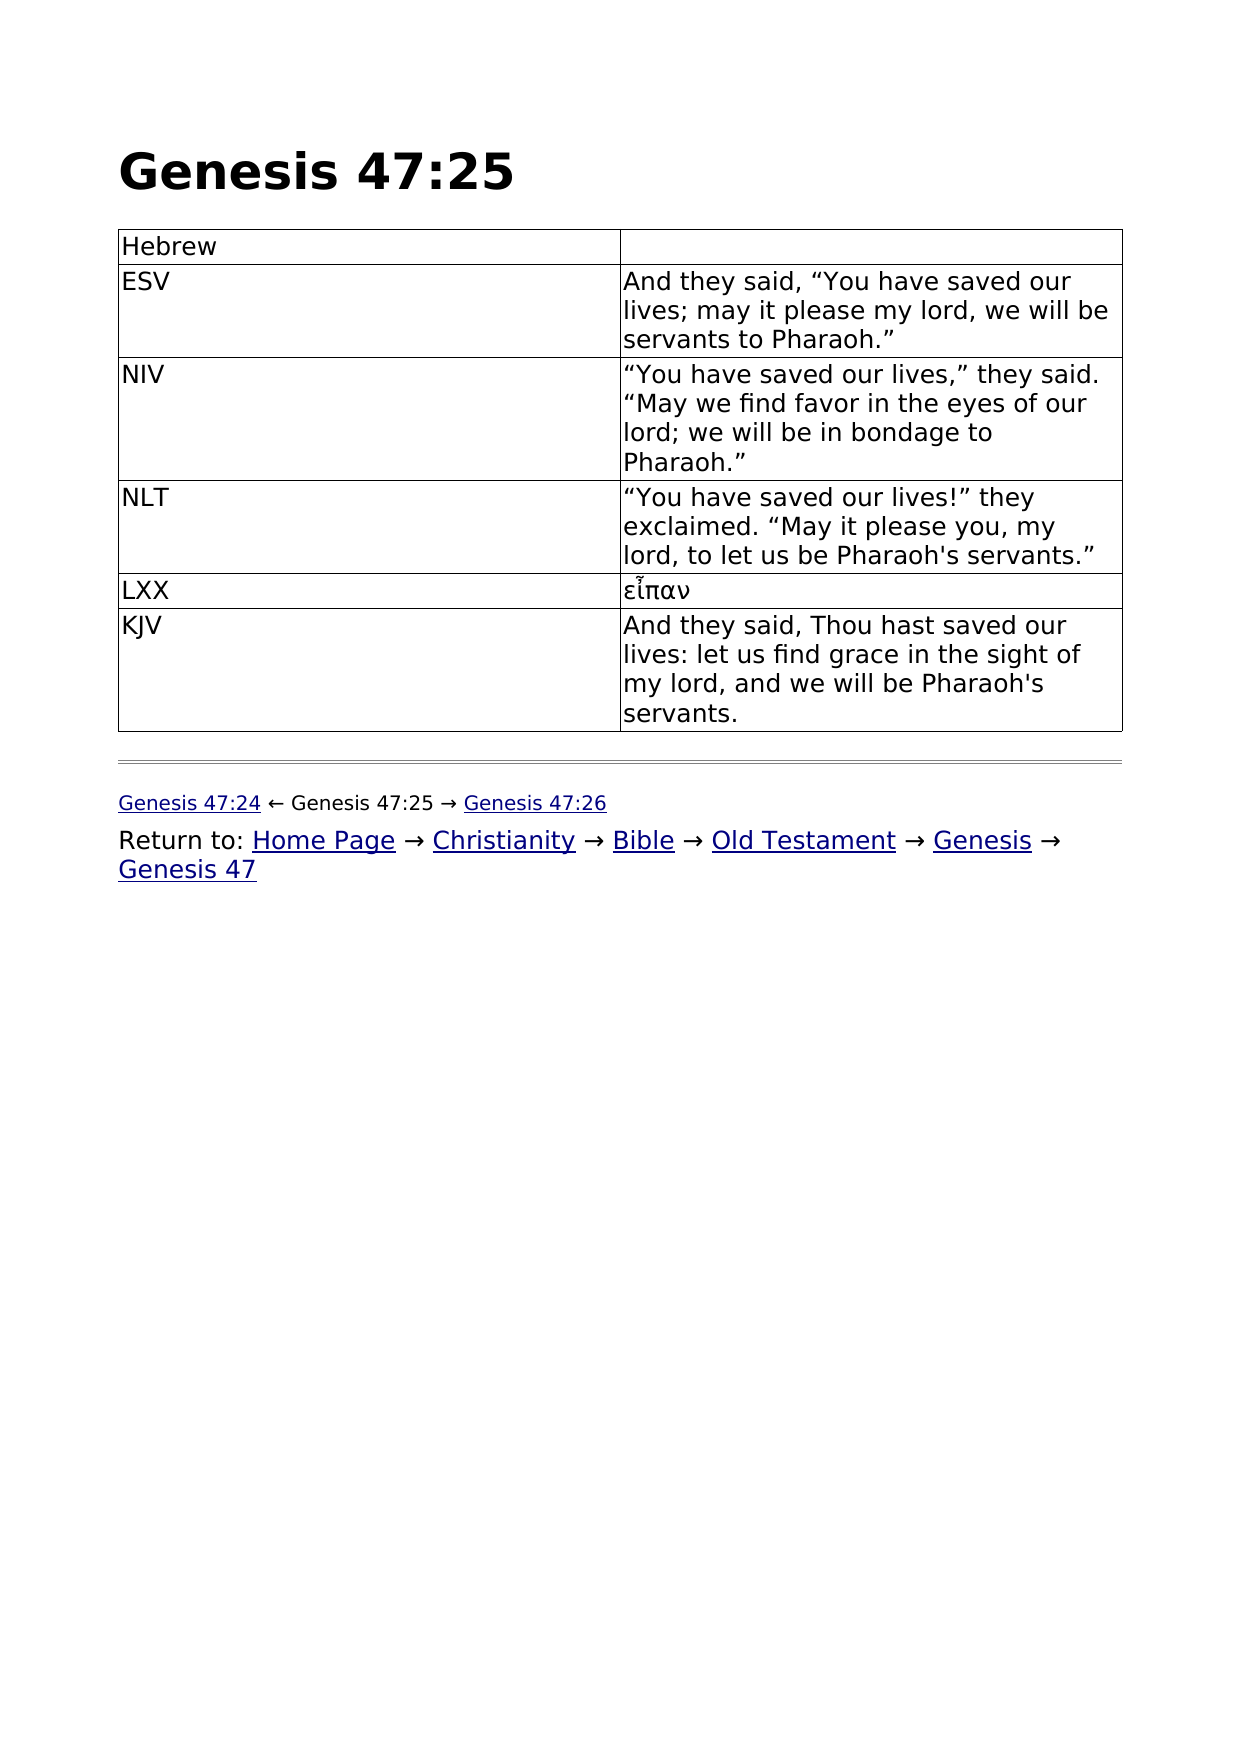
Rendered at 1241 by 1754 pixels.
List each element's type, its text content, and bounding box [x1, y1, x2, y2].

table_cell NIV [119, 358, 620, 480]
table_cell KJV [119, 609, 620, 731]
table_cell And they said, Thou hast saved our lives: let us find grace in the sight of my lord, and we will be Pharaoh's servants. [621, 609, 1122, 731]
table_cell εἶπαν [621, 574, 1122, 608]
table_header Hebrew [119, 230, 620, 264]
table_cell “You have saved our lives!” they exclaimed. “May it please you, my lord, to let us be Pharaoh's servants.” [621, 481, 1122, 573]
table_cell “You have saved our lives,” they said. “May we find favor in the eyes of our lord; we will be in bondage to Pharaoh.” [621, 358, 1122, 480]
table_cell LXX [119, 574, 620, 608]
table_header [621, 230, 1122, 264]
table_cell And they said, “You have saved our lives; may it please my lord, we will be servants to Pharaoh.” [621, 265, 1122, 357]
text Return to: Home Page → Christianity → Bible → Old Testament → Genesis → Genesis 47 [118, 826, 1122, 884]
table_cell ESV [119, 265, 620, 357]
table_cell NLT [119, 481, 620, 573]
text Genesis 47:24 ← Genesis 47:25 → Genesis 47:26 [118, 792, 1122, 826]
subtitle Genesis 47:25 [118, 143, 1122, 201]
